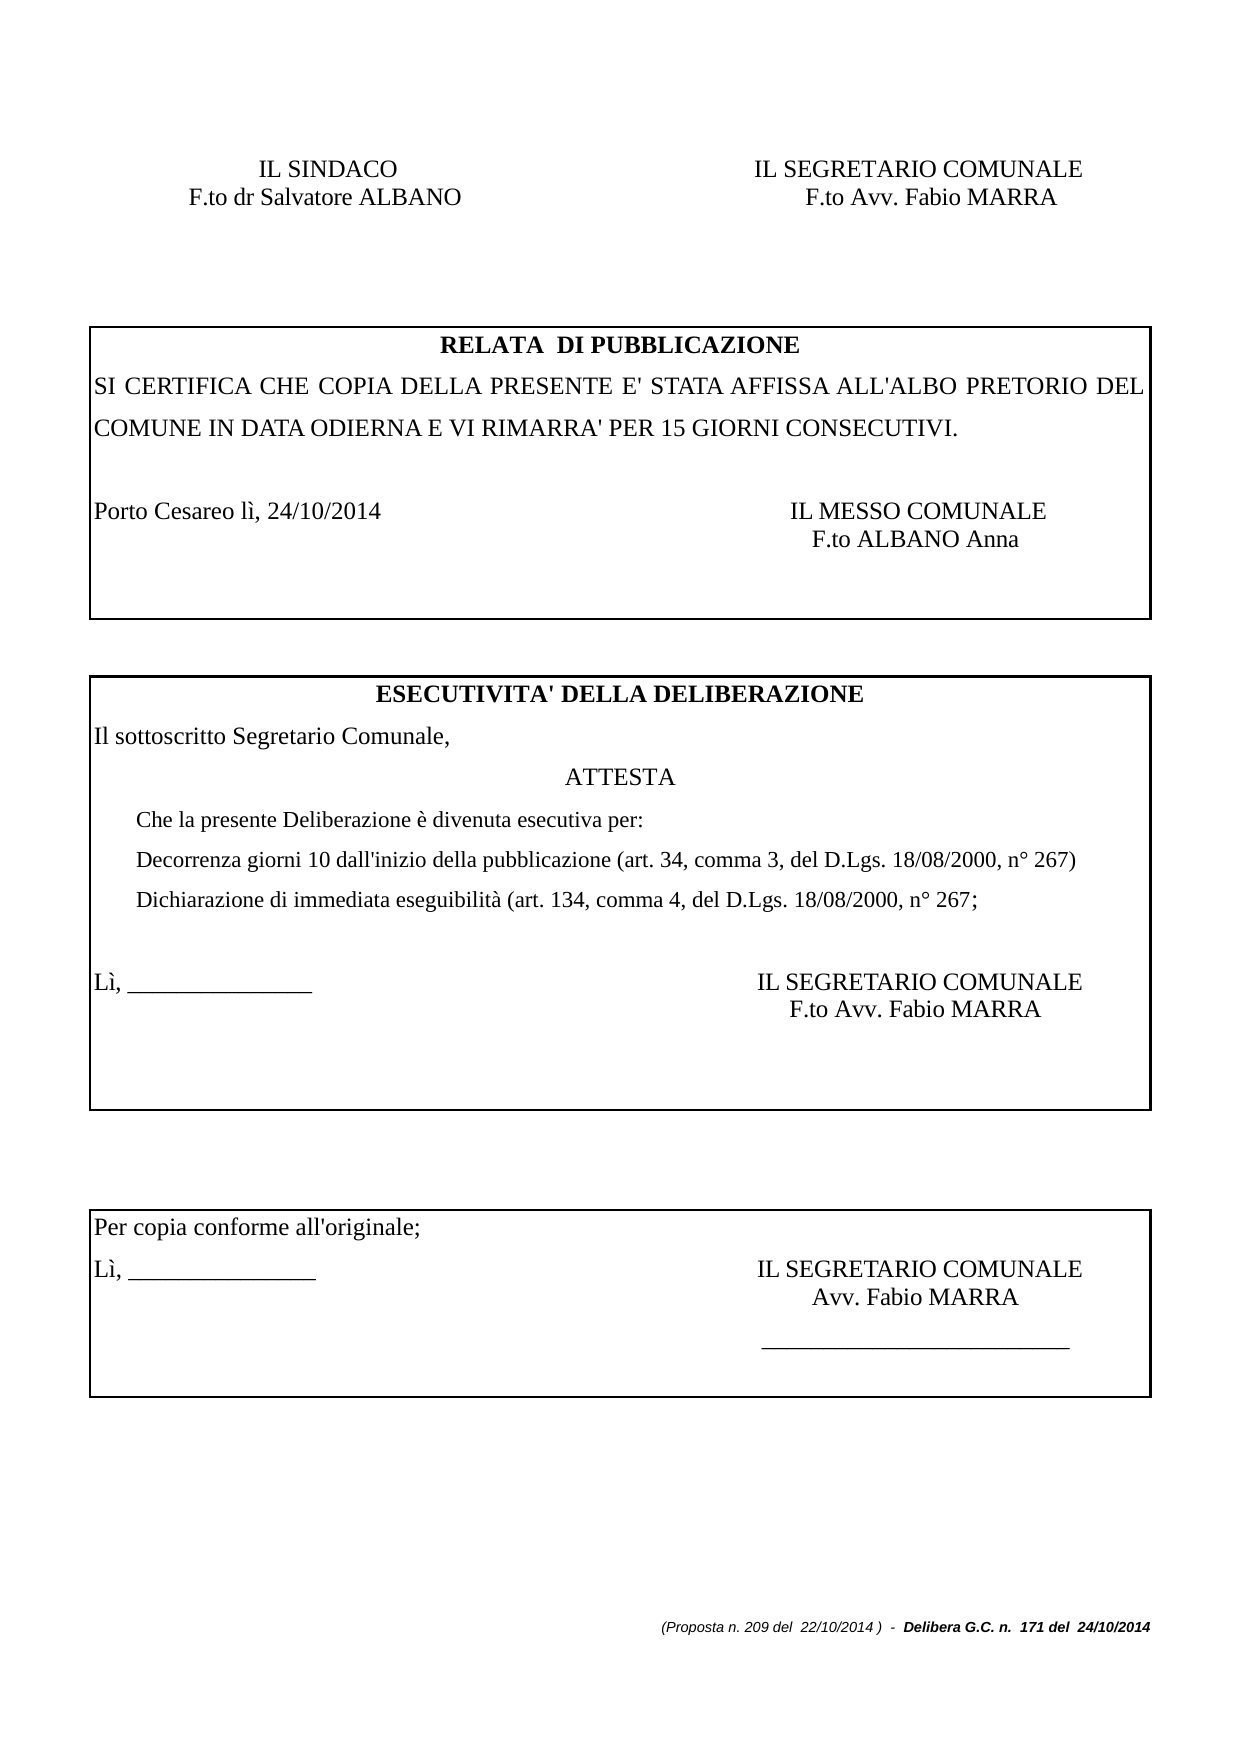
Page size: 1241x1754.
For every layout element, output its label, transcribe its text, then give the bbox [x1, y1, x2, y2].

text  Dichiarazione di immediata eseguibilità (art. 134, comma 4, del D.Lgs. 18/08/2000, n° 267; [91, 880, 1149, 912]
text Avv. Fabio MARRA [91, 1278, 1149, 1310]
text F.to Avv. Fabio MARRA [91, 991, 1149, 1023]
subtitle RELATA DI PUBBLICAZIONE [91, 328, 1149, 359]
text Porto Cesareo lì, 24/10/2014 IL MESSO COMUNALE [91, 492, 1149, 520]
text  Decorrenza giorni 10 dall'inizio della pubblicazione (art. 34, comma 3, del D.Lgs. 18/08/2000, n° 267) [91, 842, 1149, 872]
text Il sottoscritto Segretario Comunale, [91, 717, 1149, 750]
text _________________________ [91, 1319, 1149, 1352]
text Lì, _______________ Il Segretario Comunale [91, 1250, 1149, 1278]
text Lì, _______________ Il Segretario Comunale [91, 963, 1149, 991]
subtitle ESECUTIVITA' DELLA DELIBERAZIONE [91, 678, 1149, 708]
text  Che la presente Deliberazione è divenuta esecutiva per: [91, 800, 1149, 833]
table_header Il Segretario Comunale F.to Avv. Fabio MARRA [738, 155, 1093, 257]
table_header [502, 155, 738, 257]
table_header IL SINDACO F.to dr Salvatore ALBANO [148, 155, 502, 257]
text Per copia conforme all'originale; [91, 1211, 1149, 1241]
text ATTESTA [91, 758, 1149, 791]
text F.to ALBANO Anna [91, 520, 1149, 553]
text SI CERTIFICA CHE COPIA DELLA PRESENTE E' STATA AFFISSA ALL'ALBO PRETORIO DEL COMUNE IN DATA ODIERNA E VI RIMARRA' PER 15 GIORNI CONSECUTIVI. [91, 367, 1149, 442]
